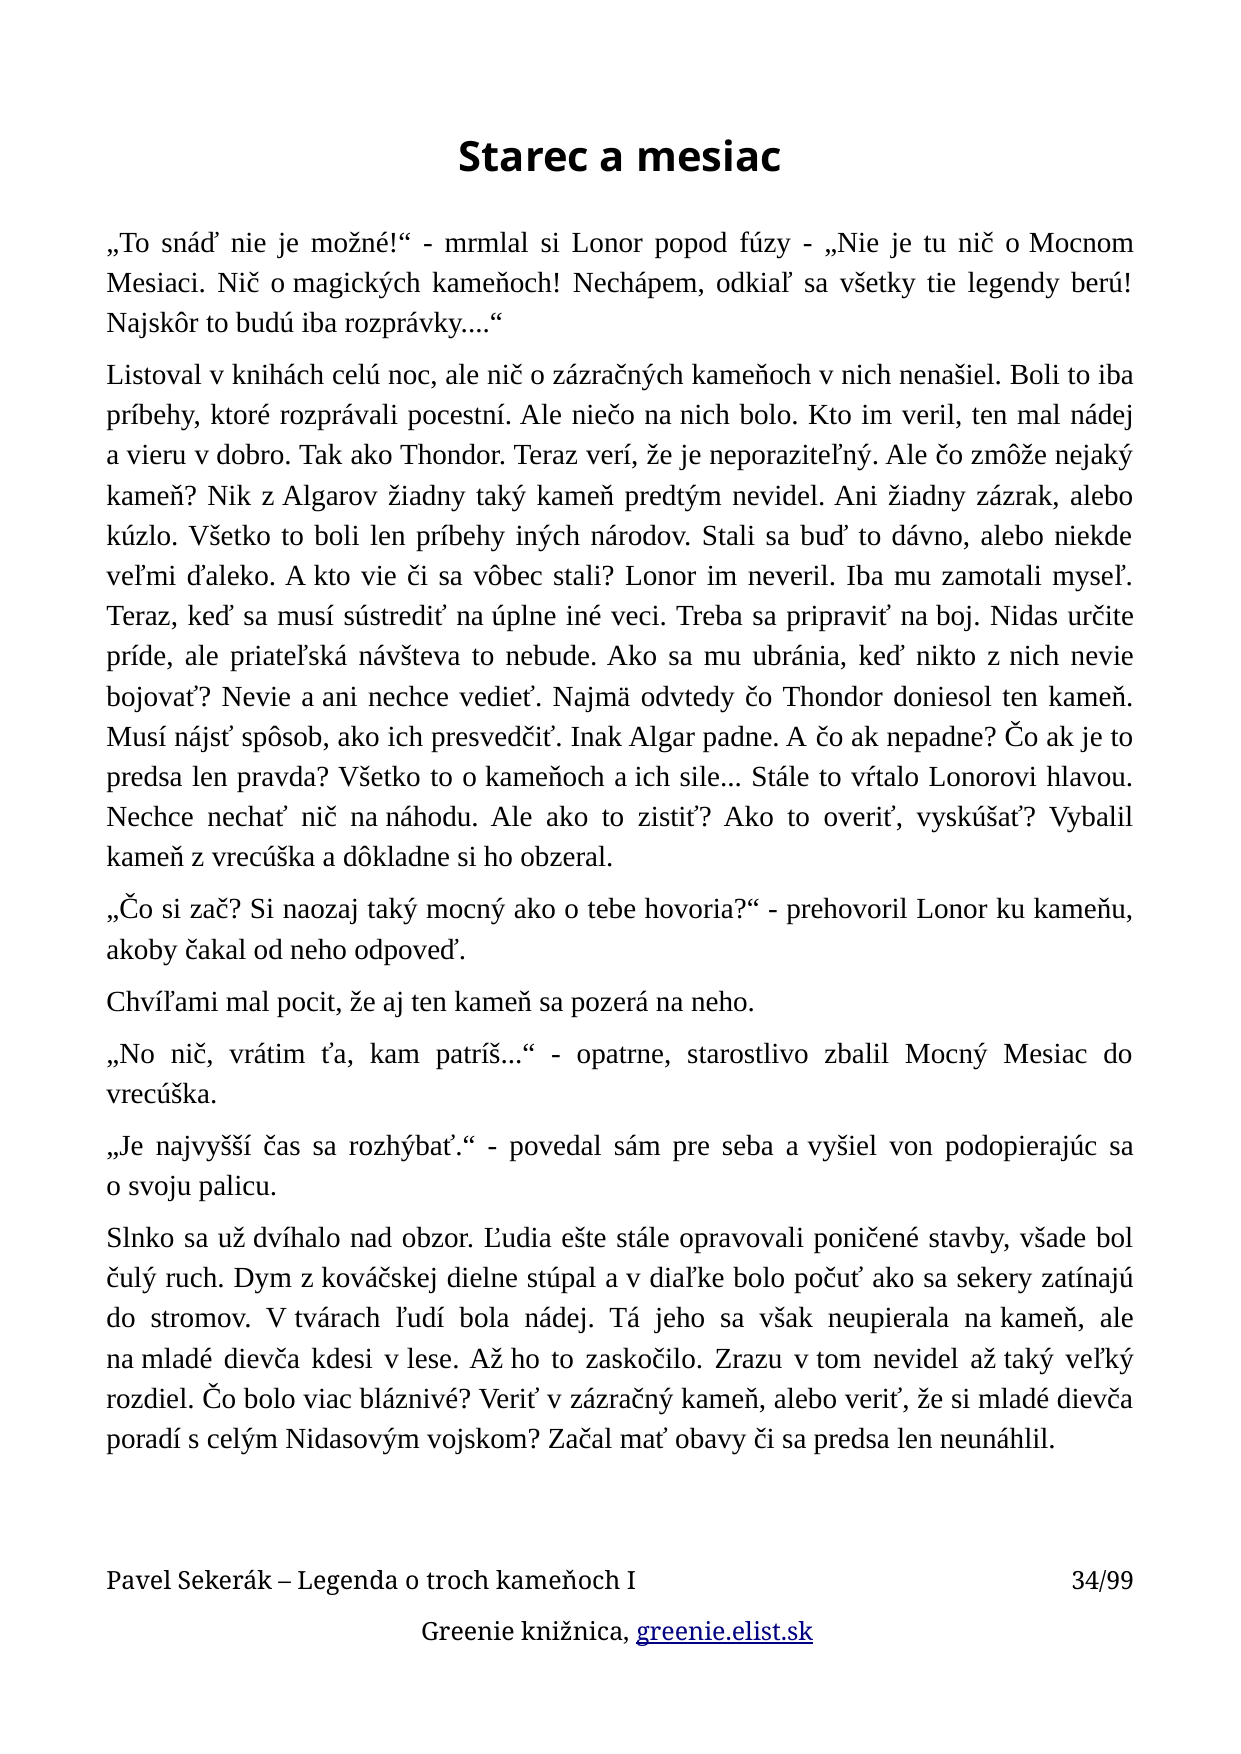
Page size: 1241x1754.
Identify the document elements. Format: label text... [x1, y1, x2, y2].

text Slnko sa už dvíhalo nad obzor. Ľudia ešte stále opravovali poničené stavby, všade bol čulý ruch. Dym z kováčskej dielne stúpal a v diaľke bolo počuť ako sa sekery zatínajú do stromov. V tvárach ľudí bola nádej. Tá jeho sa však neupierala na kameň, ale na mladé dievča kdesi v lese. Až ho to zaskočilo. Zrazu v tom nevidel až taký veľký rozdiel. Čo bolo viac bláznivé? Veriť v zázračný kameň, alebo veriť, že si mladé dievča poradí s celým Nidasovým vojskom? Začal mať obavy či sa predsa len neunáhlil. [106, 1220, 1134, 1455]
text Listoval v knihách celú noc, ale nič o zázračných kameňoch v nich nenašiel. Boli to iba príbehy, ktoré rozprávali pocestní. Ale niečo na nich bolo. Kto im veril, ten mal nádej a vieru v dobro. Tak ako Thondor. Teraz verí, že je neporaziteľný. Ale čo zmôže nejaký kameň? Nik z Algarov žiadny taký kameň predtým nevidel. Ani žiadny zázrak, alebo kúzlo. Všetko to boli len príbehy iných národov. Stali sa buď to dávno, alebo niekde veľmi ďaleko. A kto vie či sa vôbec stali? Lonor im neveril. Iba mu zamotali myseľ. Teraz, keď sa musí sústrediť na úplne iné veci. Treba sa pripraviť na boj. Nidas určite príde, ale priateľská návšteva to nebude. Ako sa mu ubránia, keď nikto z nich nevie bojovať? Nevie a ani nechce vedieť. Najmä odvtedy čo Thondor doniesol ten kameň. Musí nájsť spôsob, ako ich presvedčiť. Inak Algar padne. A čo ak nepadne? Čo ak je to predsa len pravda? Všetko to o kameňoch a ich sile... Stále to vŕtalo Lonorovi hlavou. Nechce nechať nič na náhodu. Ale ako to zistiť? Ako to overiť, vyskúšať? Vybalil kameň z vrecúška a dôkladne si ho obzeral. [106, 357, 1134, 873]
text Chvíľami mal pocit, že aj ten kameň sa pozerá na neho. [106, 984, 1134, 1017]
text „No nič, vrátim ťa, kam patríš...“ - opatrne, starostlivo zbalil Mocný Mesiac do vrecúška. [106, 1036, 1134, 1109]
text „Je najvyšší čas sa rozhýbať.“ - povedal sám pre seba a vyšiel von podopierajúc sa o svoju palicu. [106, 1128, 1134, 1202]
subtitle Starec a mesiac [106, 127, 1134, 184]
text „To snáď nie je možné!“ - mrmlal si Lonor popod fúzy - „Nie je tu nič o Mocnom Mesiaci. Nič o magických kameňoch! Nechápem, odkiaľ sa všetky tie legendy berú! Najskôr to budú iba rozprávky....“ [106, 225, 1134, 339]
text „Čo si zač? Si naozaj taký mocný ako o tebe hovoria?“ - prehovoril Lonor ku kameňu, akoby čakal od neho odpoveď. [106, 892, 1134, 965]
